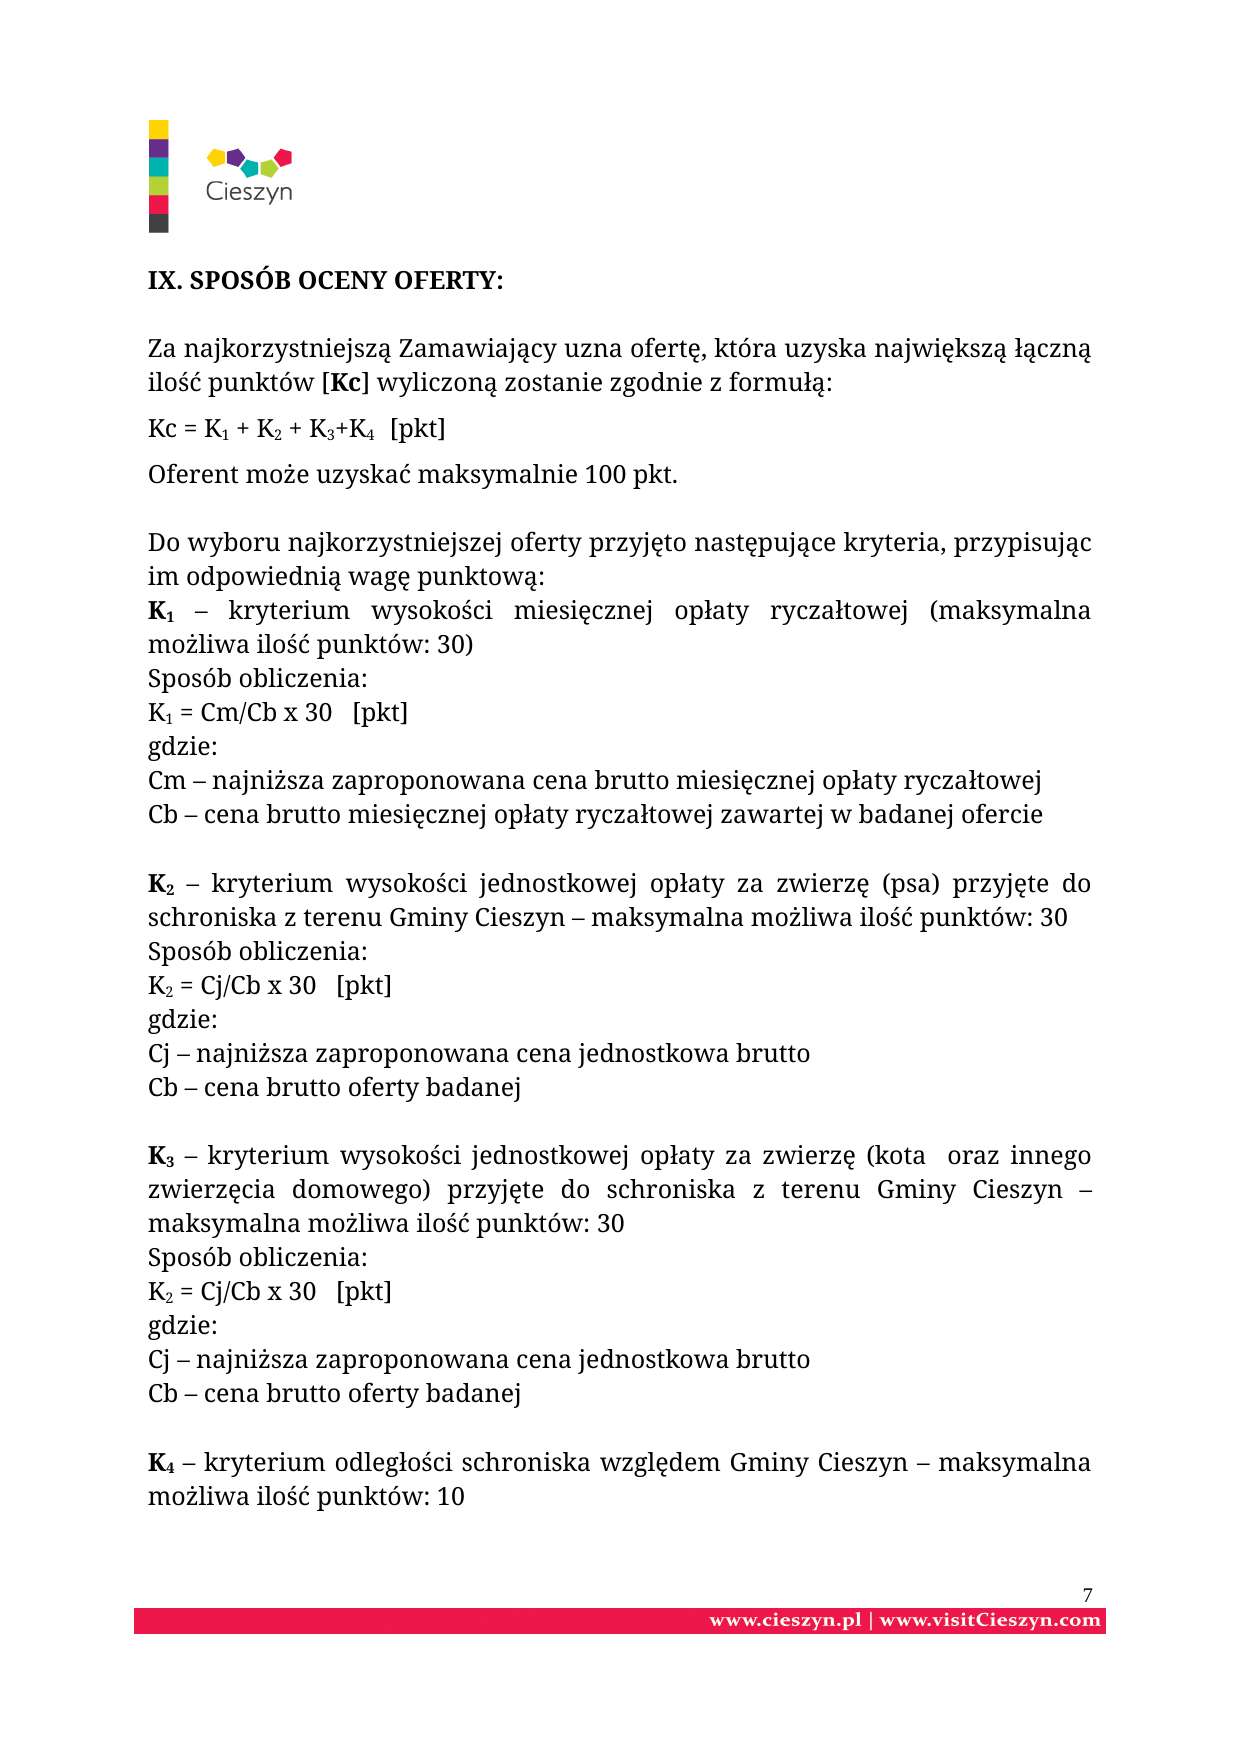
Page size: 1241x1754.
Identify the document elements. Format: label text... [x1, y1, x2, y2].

text gdzie: [148, 1308, 1093, 1342]
text K1 – kryterium wysokości miesięcznej opłaty ryczałtowej (maksymalna możliwa ilość punktów: 30) [148, 593, 1093, 661]
text IX. SPOSÓB OCENY OFERTY: [148, 263, 1093, 297]
text K1 = Cm/Cb x 30 [pkt] [148, 695, 1093, 729]
text K4 – kryterium odległości schroniska względem Gminy Cieszyn – maksymalna możliwa ilość punktów: 10 [148, 1444, 1093, 1512]
text Cm – najniższa zaproponowana cena brutto miesięcznej opłaty ryczałtowej [148, 763, 1093, 797]
text Sposób obliczenia: [148, 661, 1093, 695]
text K2 = Cj/Cb x 30 [pkt] [148, 1274, 1093, 1308]
text Cj – najniższa zaproponowana cena jednostkowa brutto [148, 1342, 1093, 1376]
text Za najkorzystniejszą Zamawiający uzna ofertę, która uzyska największą łączną ilość punktów [Kc] wyliczoną zostanie zgodnie z formułą: [148, 331, 1093, 399]
text Sposób obliczenia: [148, 1240, 1093, 1274]
text Oferent może uzyskać maksymalnie 100 pkt. [148, 456, 1093, 491]
text Do wyboru najkorzystniejszej oferty przyjęto następujące kryteria, przypisując im odpowiednią wagę punktową: [148, 524, 1093, 593]
text Cb – cena brutto oferty badanej [148, 1376, 1093, 1410]
picture [148, 119, 323, 234]
text K2 = Cj/Cb x 30 [pkt] [148, 967, 1093, 1001]
text gdzie: [148, 729, 1093, 763]
text gdzie: [148, 1001, 1093, 1036]
text Cb – cena brutto miesięcznej opłaty ryczałtowej zawartej w badanej ofercie [148, 797, 1093, 831]
text Cj – najniższa zaproponowana cena jednostkowa brutto [148, 1036, 1093, 1069]
text K3 – kryterium wysokości jednostkowej opłaty za zwierzę (kota oraz innego zwierzęcia domowego) przyjęte do schroniska z terenu Gminy Cieszyn – maksymalna możliwa ilość punktów: 30 [148, 1138, 1093, 1240]
text K2 – kryterium wysokości jednostkowej opłaty za zwierzę (psa) przyjęte do schroniska z terenu Gminy Cieszyn – maksymalna możliwa ilość punktów: 30 [148, 865, 1093, 933]
text Cb – cena brutto oferty badanej [148, 1069, 1093, 1104]
picture [136, 1608, 1105, 1634]
text Kc = K1 + K2 + K3+K4 [pkt] [148, 411, 1093, 445]
text Sposób obliczenia: [148, 933, 1093, 967]
